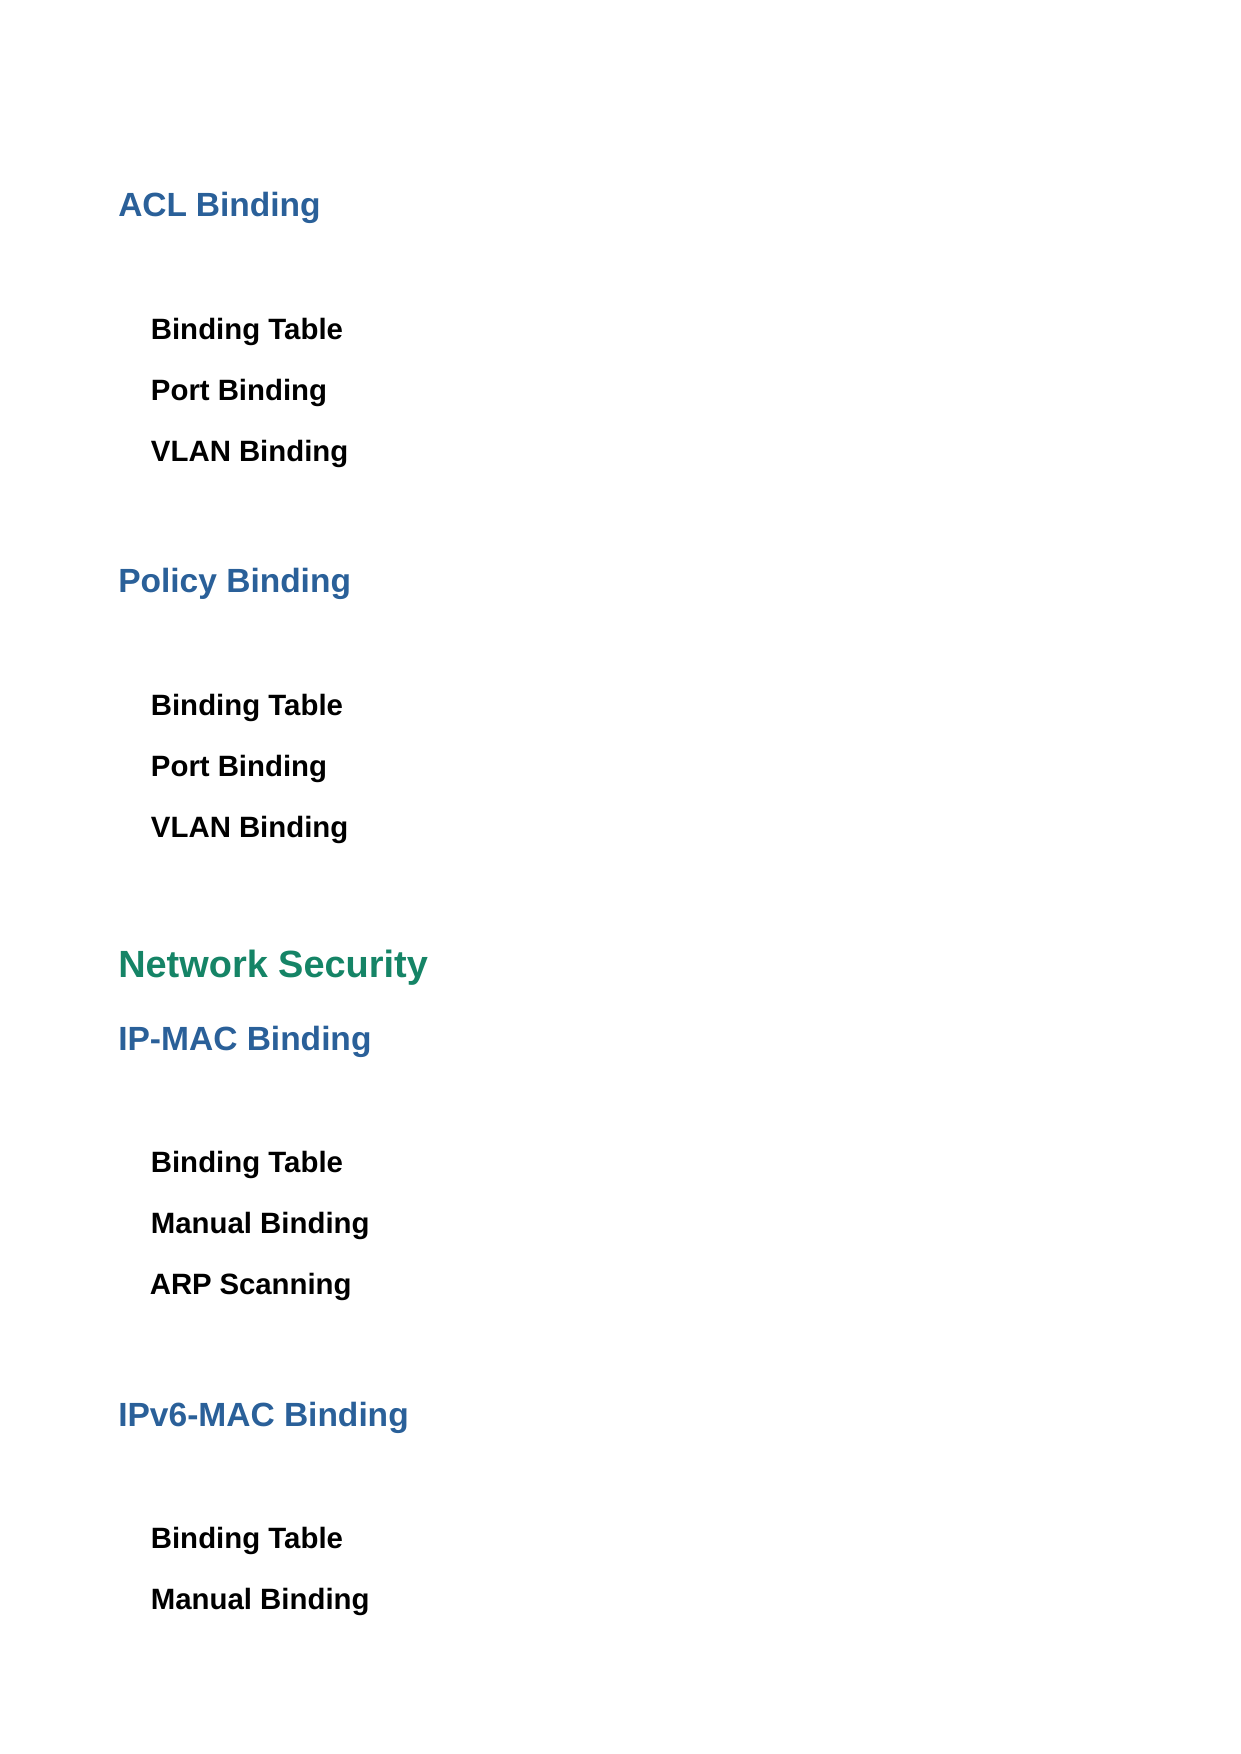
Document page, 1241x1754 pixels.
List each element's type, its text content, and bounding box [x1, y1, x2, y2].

subtitle ACL Binding [118, 185, 1122, 224]
subtitle IP-MAC Binding [118, 1019, 1122, 1057]
subtitle Manual Binding [118, 1206, 1122, 1240]
subtitle VLAN Binding [118, 433, 1122, 467]
subtitle Policy Binding [118, 561, 1122, 600]
subtitle Port Binding [118, 749, 1122, 782]
subtitle Network Security [118, 942, 1122, 985]
subtitle Port Binding [118, 373, 1122, 406]
subtitle Binding Table [118, 1521, 1122, 1555]
subtitle VLAN Binding [118, 809, 1122, 843]
subtitle Binding Table [118, 1145, 1122, 1179]
subtitle ARP Scanning [118, 1267, 1122, 1301]
subtitle Binding Table [118, 688, 1122, 722]
subtitle Manual Binding [118, 1582, 1122, 1616]
subtitle IPv6-MAC Binding [118, 1395, 1122, 1433]
subtitle Binding Table [118, 312, 1122, 346]
